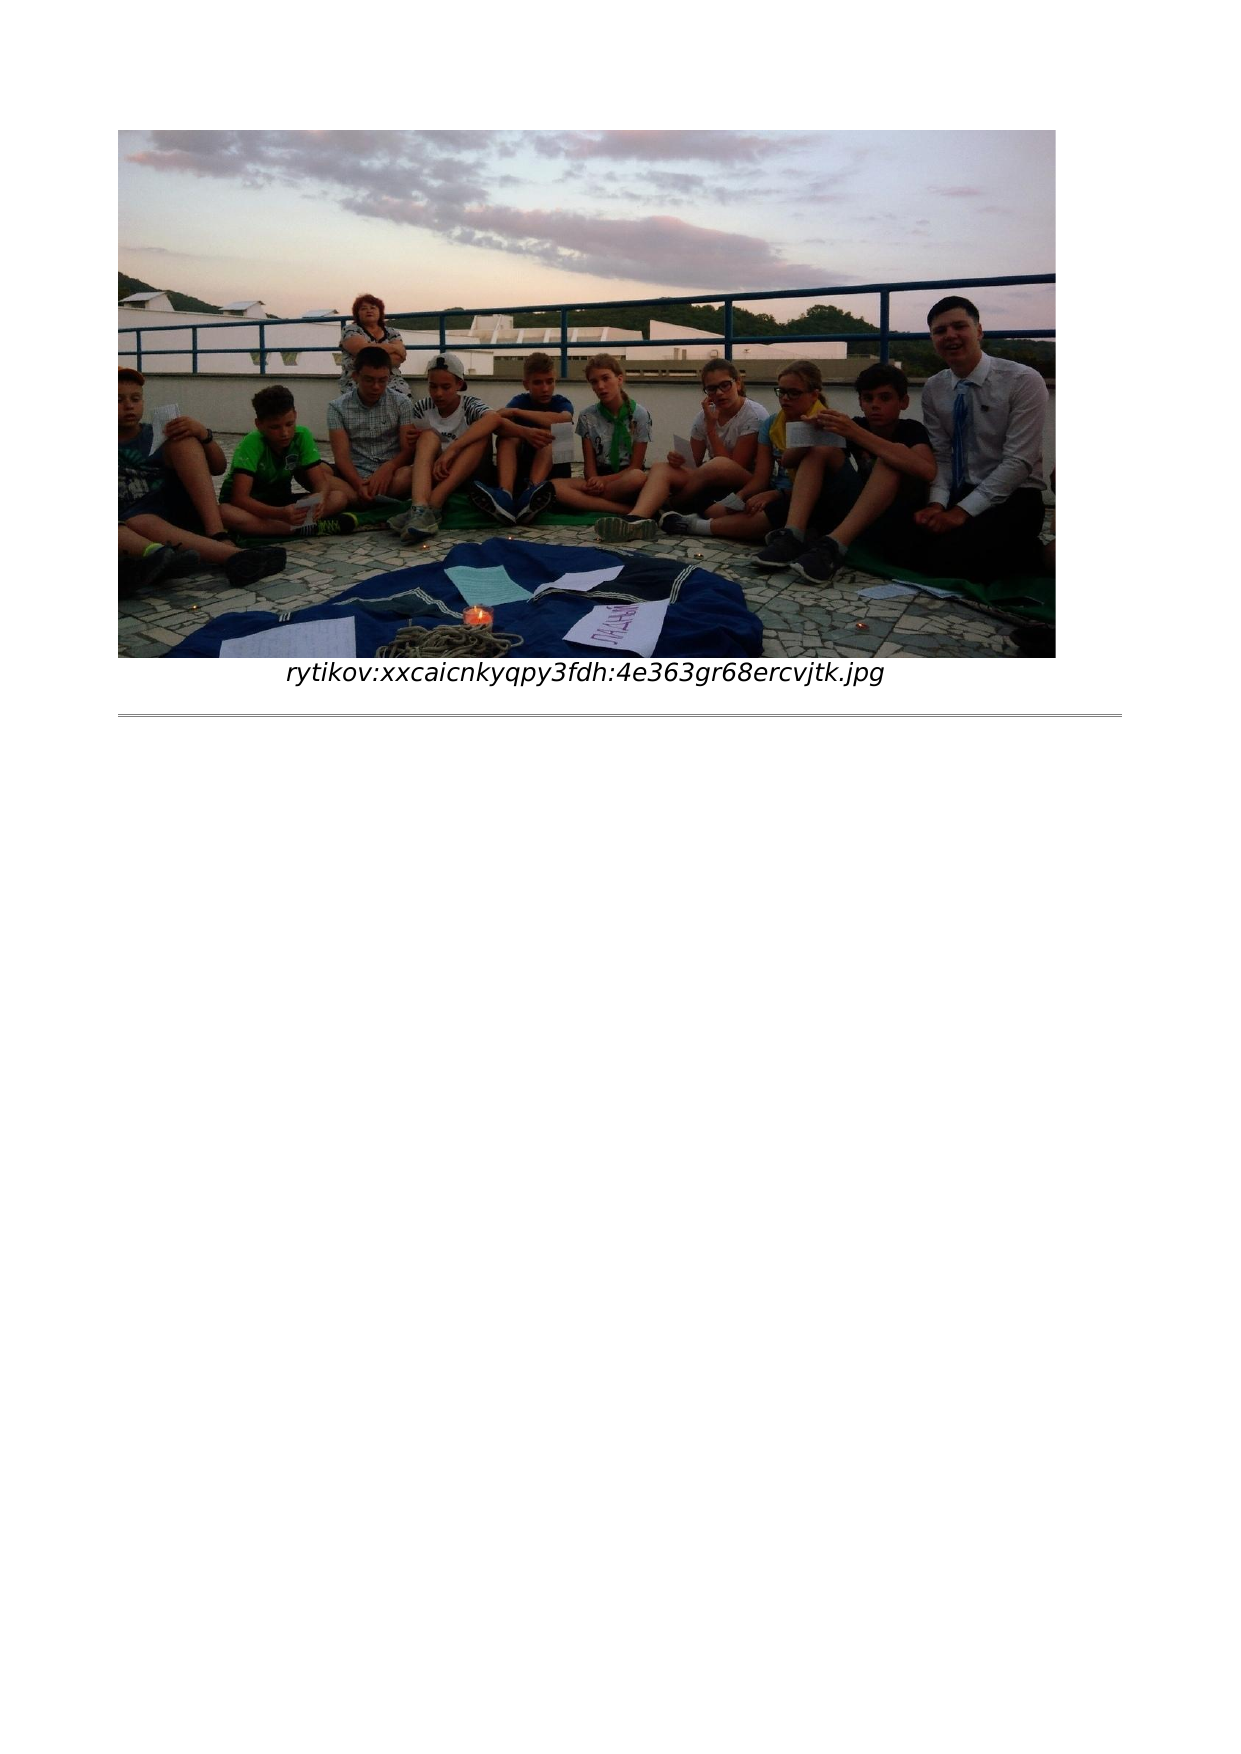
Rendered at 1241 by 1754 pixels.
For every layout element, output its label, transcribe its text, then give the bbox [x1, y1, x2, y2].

picture [118, 130, 1056, 658]
text rytikov:xxcaicnkyqpy3fdh:4e363gr68ercvjtk.jpg [118, 658, 1056, 687]
